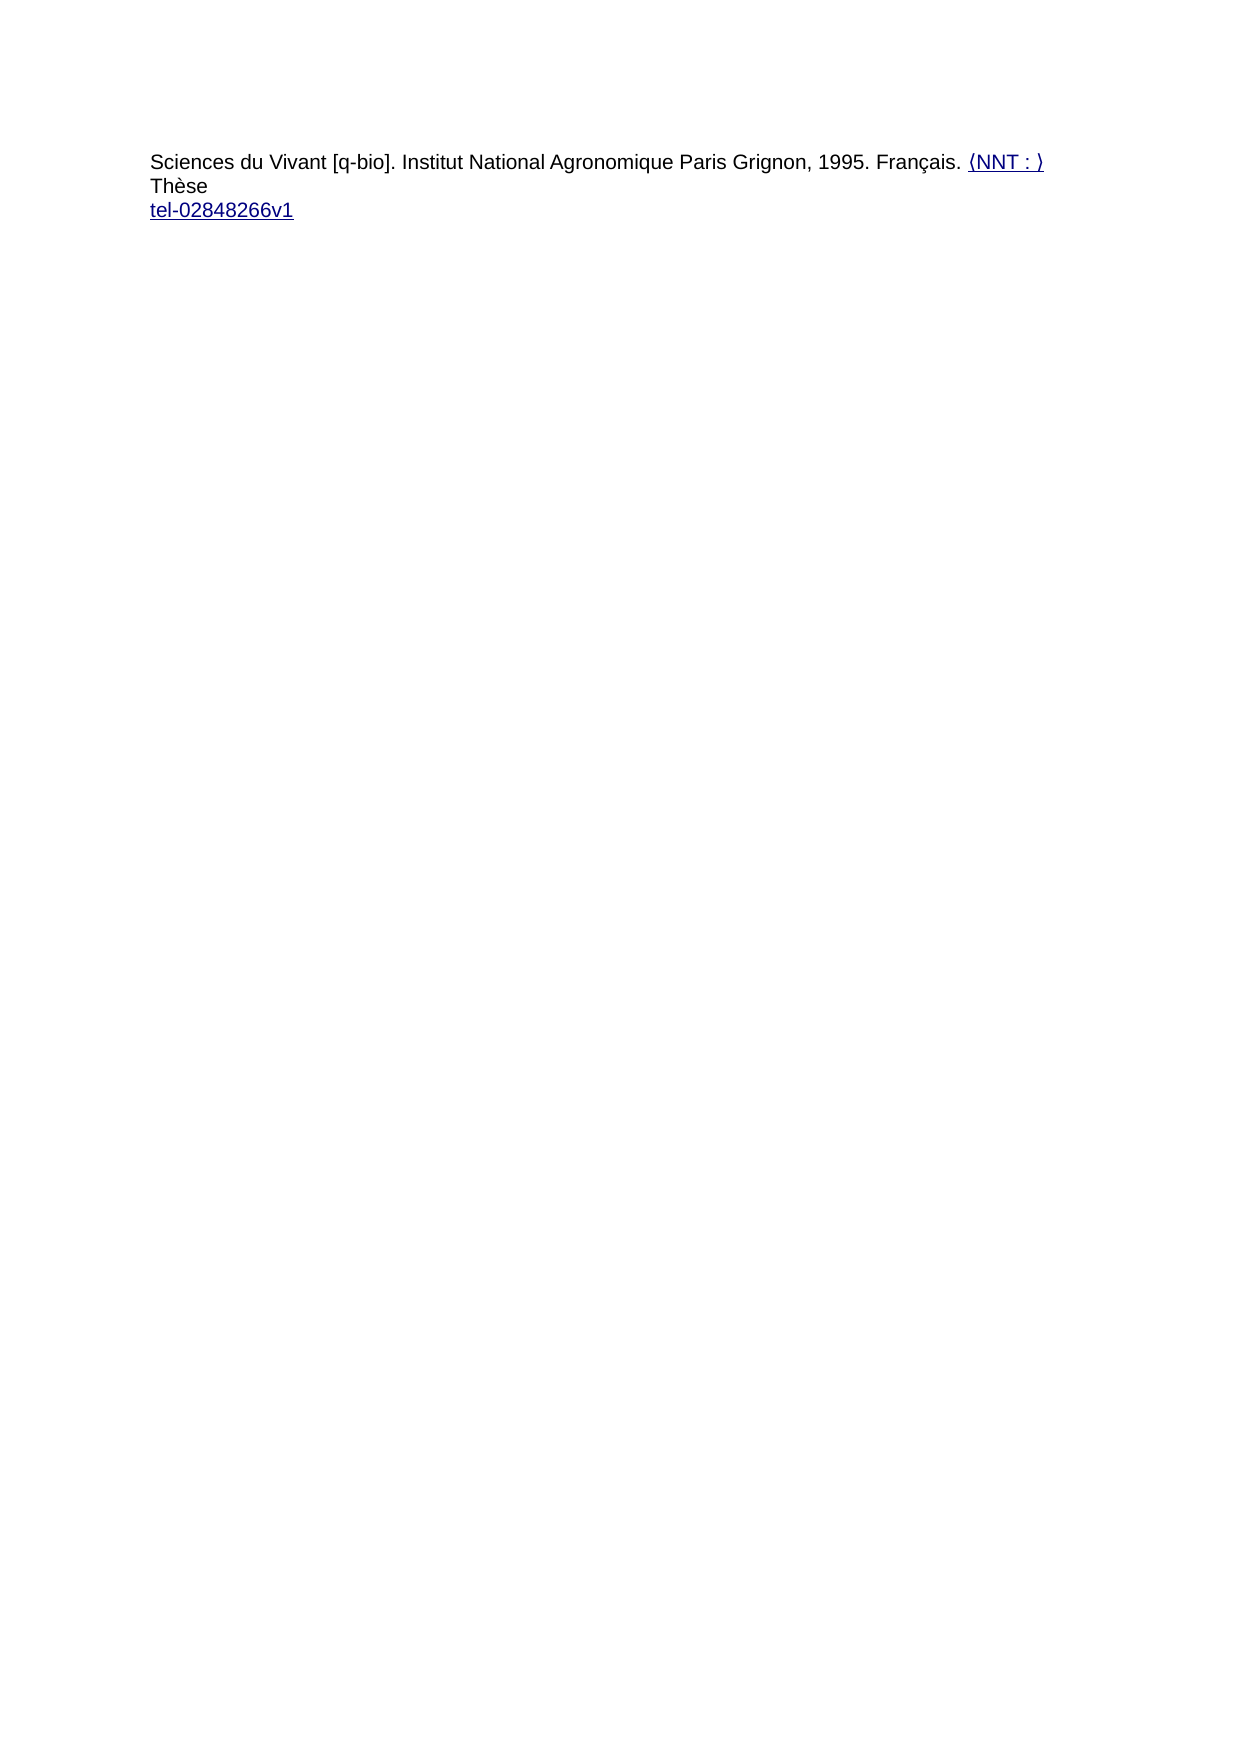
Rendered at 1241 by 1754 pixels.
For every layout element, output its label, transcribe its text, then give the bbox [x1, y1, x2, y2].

table_header Sciences du Vivant [q-bio]. Institut National Agronomique Paris Grignon, 1995. Français. ⟨NNT : ⟩ Thèse tel-02848266v1 [150, 150, 1090, 222]
